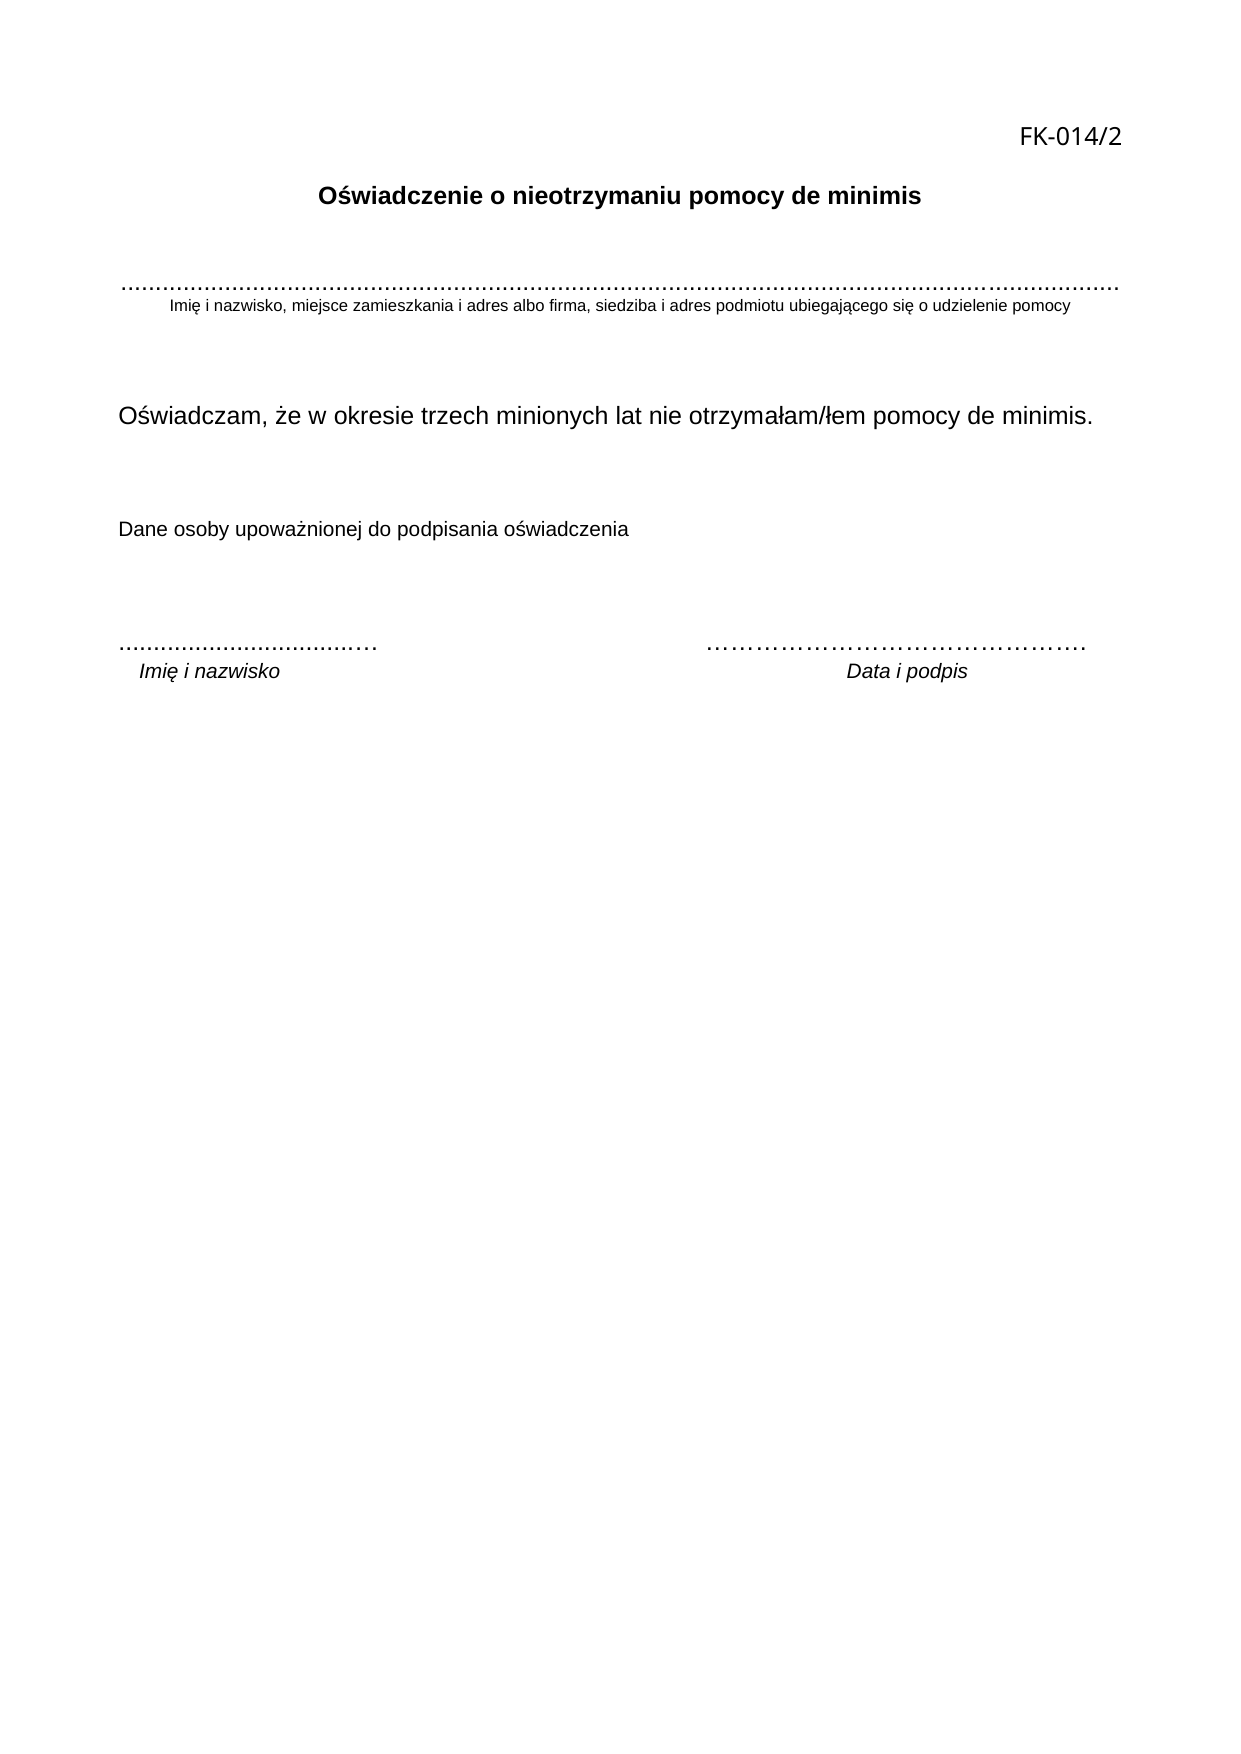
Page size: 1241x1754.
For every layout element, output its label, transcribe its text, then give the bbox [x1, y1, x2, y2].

text FK-014/2 [118, 118, 1122, 152]
text ..................................… ………………………………………. Imię i nazwisko Data i podpis [118, 598, 1122, 684]
text Oświadczam, że w okresie trzech minionych lat nie otrzymałam/łem pomocy de minimis. [118, 373, 1122, 430]
text Dane osoby upoważnionej do podpisania oświadczenia [118, 488, 1122, 540]
text ................................................................................................................................................ Imię i nazwisko, miejsce zamieszkania i adres albo firma, siedziba i adres podmiotu ubiegającego się o udzielenie pomocy [118, 238, 1122, 315]
text Oświadczenie o nieotrzymaniu pomocy de minimis [118, 152, 1122, 210]
